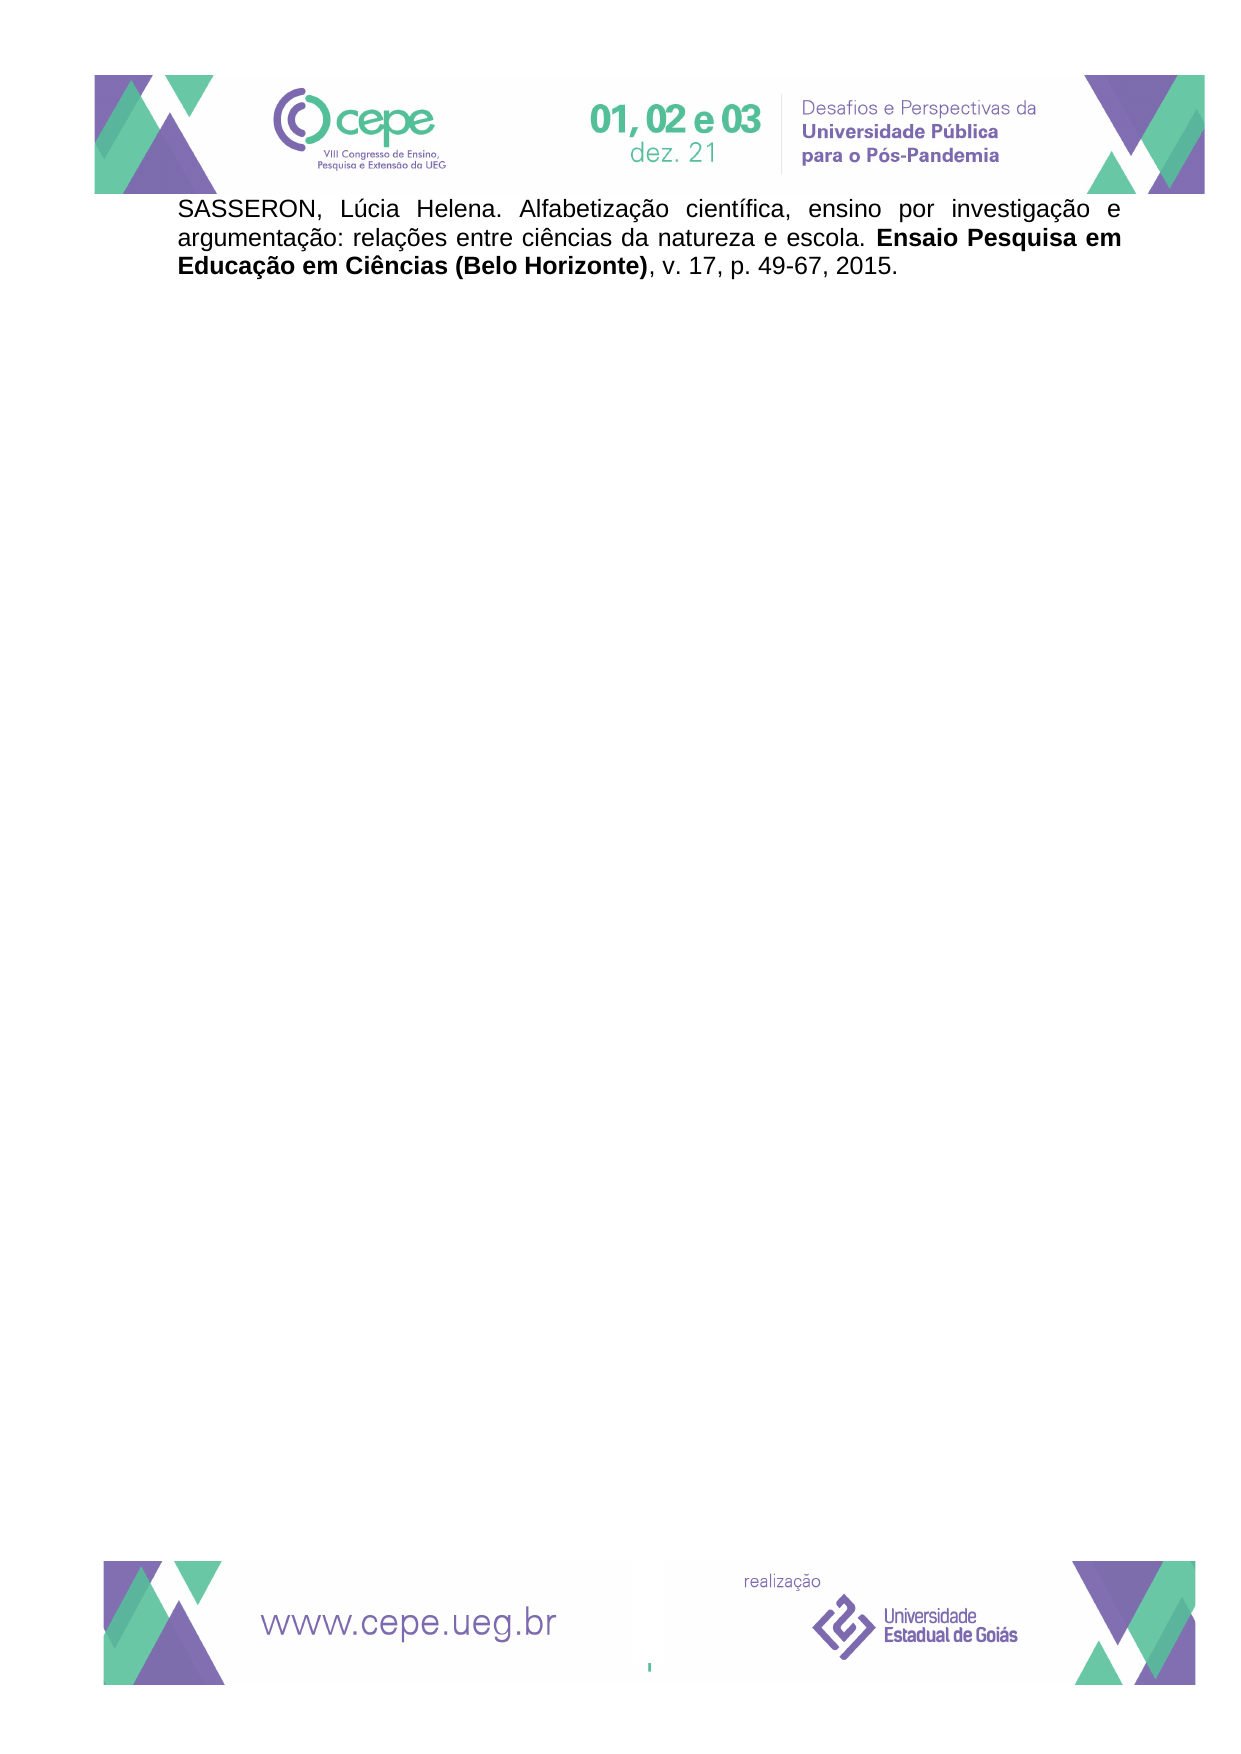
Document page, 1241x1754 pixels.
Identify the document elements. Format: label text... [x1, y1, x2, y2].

text SASSERON, Lúcia Helena. Alfabetização científica, ensino por investigação e argumentação: relações entre ciências da natureza e escola. Ensaio Pesquisa em Educação em Ciências (Belo Horizonte), v. 17, p. 49-67, 2015. [177, 194, 1122, 280]
